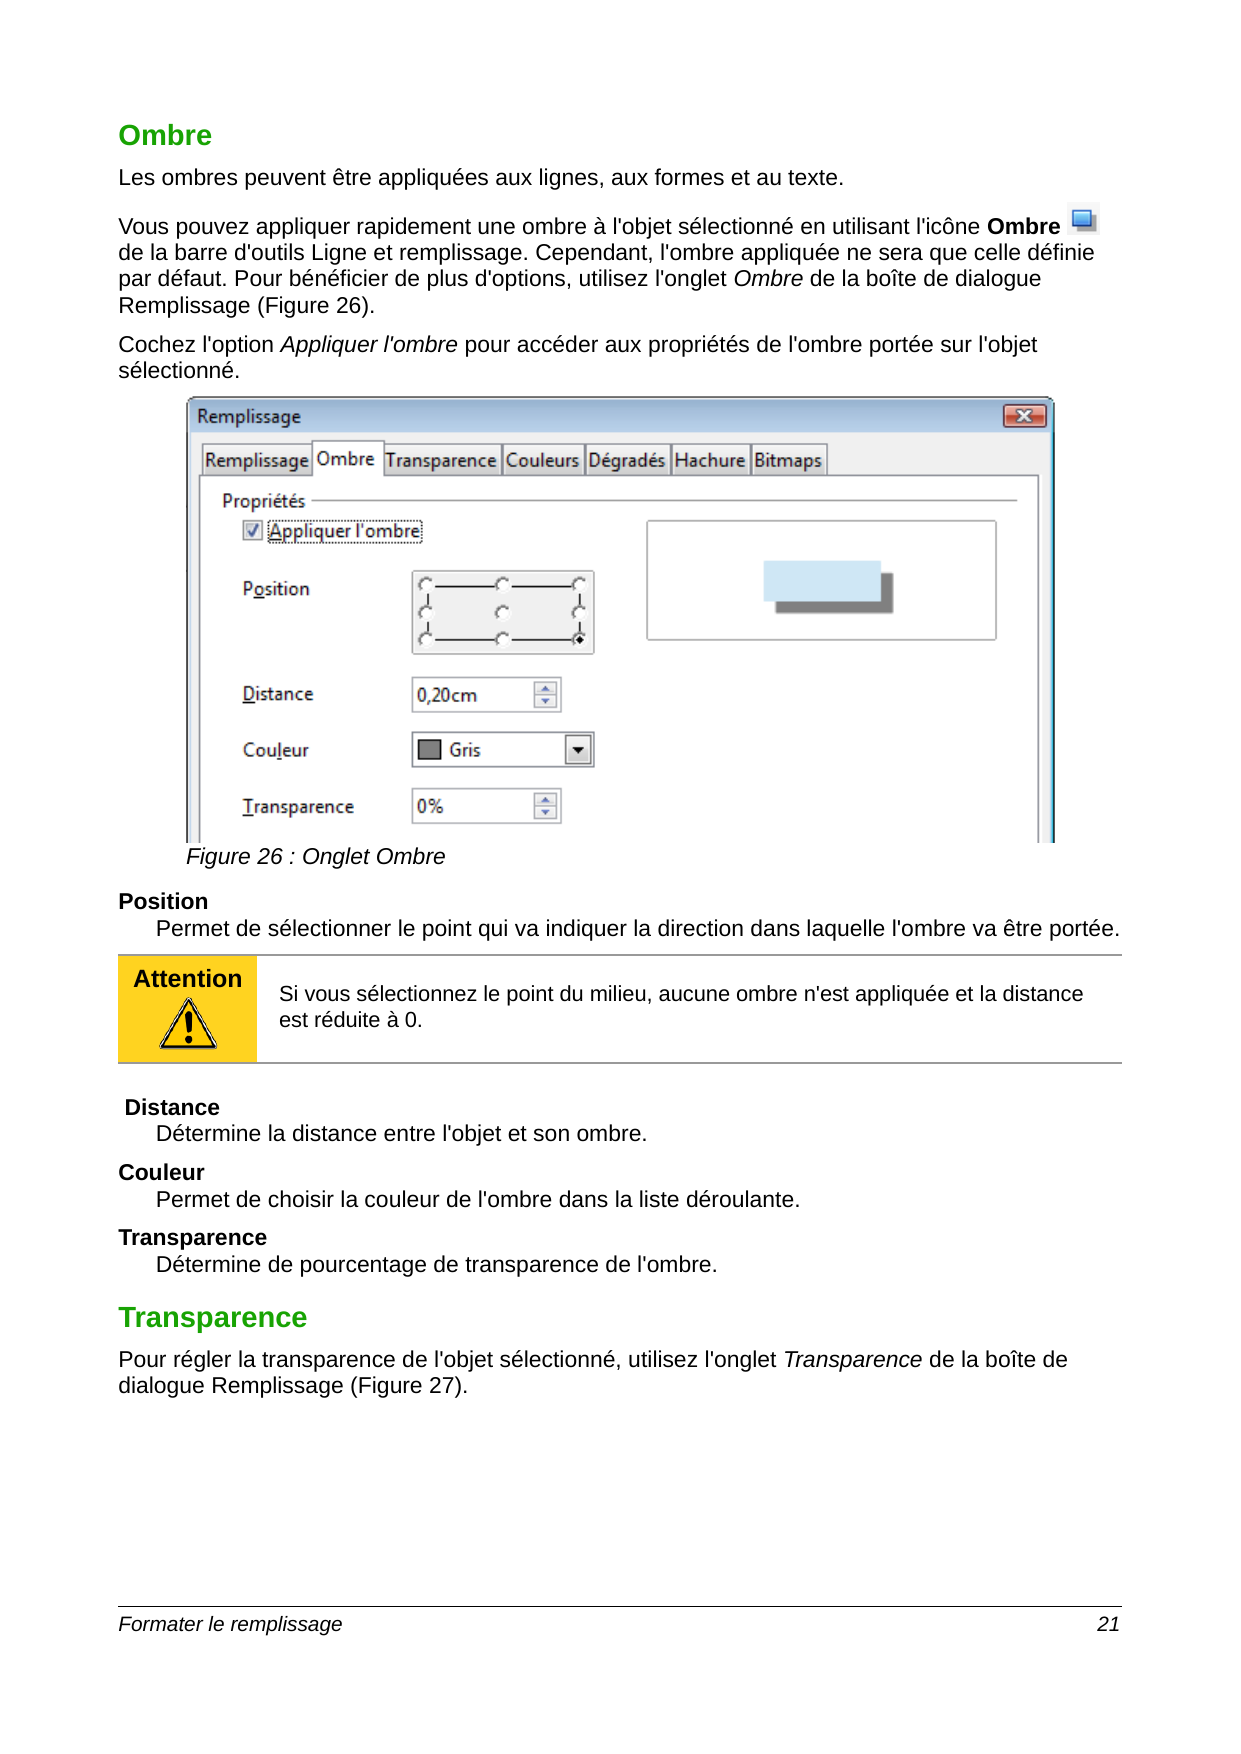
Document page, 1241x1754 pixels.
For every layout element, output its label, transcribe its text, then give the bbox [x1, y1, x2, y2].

picture [186, 396, 1055, 843]
text Permet de sélectionner le point qui va indiquer la direction dans laquelle l'ombre va être portée. [156, 915, 1122, 941]
table_header Si vous sélectionnez le point du milieu, aucune ombre n'est appliquée et la distance est réduite à 0. [258, 956, 1122, 1062]
text Figure 26 : Onglet Ombre [186, 843, 1054, 869]
text Position [118, 888, 1122, 915]
text Couleur [118, 1159, 1122, 1186]
text Pour régler la transparence de l'objet sélectionné, utilisez l'onglet Transparence de la boîte de dialogue Remplissage (Figure 27). [118, 1346, 1122, 1399]
subtitle Ombre [118, 118, 1122, 152]
text Les ombres peuvent être appliquées aux lignes, aux formes et au texte. [118, 164, 1122, 190]
text Détermine de pourcentage de transparence de l'ombre. [156, 1251, 1122, 1277]
text Cochez l'option Appliquer l'ombre pour accéder aux propriétés de l'ombre portée sur l'objet sélectionné. [118, 331, 1122, 383]
picture [1067, 202, 1100, 235]
picture [155, 993, 220, 1053]
table_header Attention [118, 956, 257, 1062]
text Détermine la distance entre l'objet et son ombre. [156, 1120, 1122, 1147]
text Permet de choisir la couleur de l'ombre dans la liste déroulante. [156, 1186, 1122, 1212]
text Vous pouvez appliquer rapidement une ombre à l'objet sélectionné en utilisant l'icône Ombre de la barre d'outils Ligne et remplissage. Cependant, l'ombre appliquée ne sera que celle définie par défaut. Pour bénéficier de plus d'options, utilisez l'onglet Ombre de la boîte de dialogue Remplissage (Figure 26). [118, 203, 1122, 318]
text Distance [118, 1094, 1122, 1120]
text Transparence [118, 1224, 1122, 1251]
subtitle Transparence [118, 1300, 1122, 1334]
